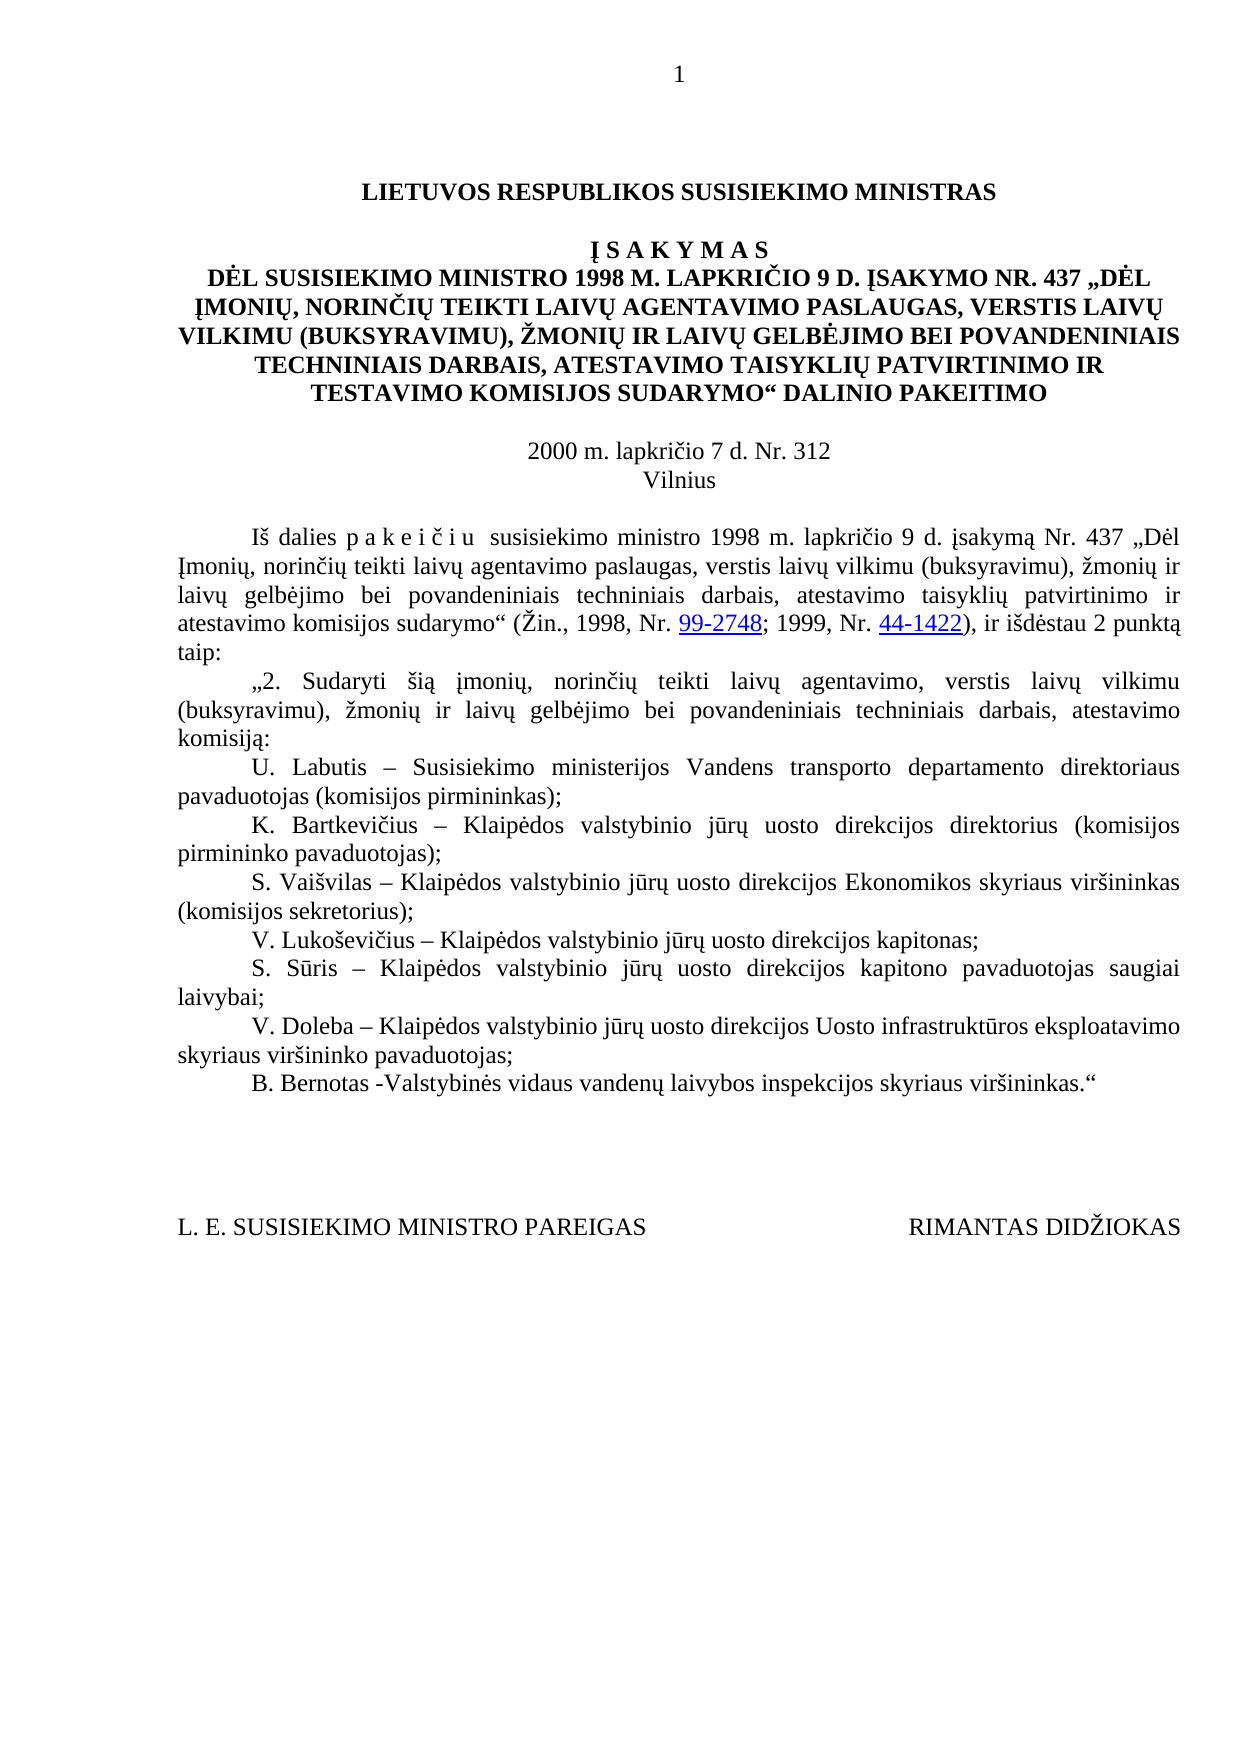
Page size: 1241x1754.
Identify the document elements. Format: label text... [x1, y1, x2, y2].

text B. Bernotas -Valstybinės vidaus vandenų laivybos inspekcijos skyriaus viršininkas.“ [177, 1068, 1181, 1097]
text S. Sūris – Klaipėdos valstybinio jūrų uosto direkcijos kapitono pavaduotojas saugiai laivybai; [177, 953, 1181, 1011]
text L. E. SUSISIEKIMO MINISTRO PAREIGAS RIMANTAS DIDŽIOKAS [177, 1212, 1181, 1241]
text 2000 m. lapkričio 7 d. Nr. 312 [177, 436, 1181, 465]
text Iš dalies pakeičiu susisiekimo ministro 1998 m. lapkričio 9 d. įsakymą Nr. 437 „Dėl Įmonių, norinčių teikti laivų agentavimo paslaugas, verstis laivų vilkimu (buksyravimu), žmonių ir laivų gelbėjimo bei povandeniniais techniniais darbais, atestavimo taisyklių patvirtinimo ir atestavimo komisijos sudarymo“ (Žin., 1998, Nr. 99-2748; 1999, Nr. 44-1422), ir išdėstau 2 punktą taip: [177, 522, 1181, 666]
text U. Labutis – Susisiekimo ministerijos Vandens transporto departamento direktoriaus pavaduotojas (komisijos pirmininkas); [177, 752, 1181, 810]
text K. Bartkevičius – Klaipėdos valstybinio jūrų uosto direkcijos direktorius (komisijos pirmininko pavaduotojas); [177, 810, 1181, 867]
text DĖL SUSISIEKIMO MINISTRO 1998 M. LAPKRIČIO 9 D. ĮSAKYMO NR. 437 „DĖL ĮMONIŲ, NORINČIŲ TEIKTI LAIVŲ AGENTAVIMO PASLAUGAS, VERSTIS LAIVŲ VILKIMU (BUKSYRAVIMU), ŽMONIŲ IR LAIVŲ GELBĖJIMO BEI POVANDENINIAIS TECHNINIAIS DARBAIS, ATESTAVIMO TAISYKLIŲ PATVIRTINIMO IR TESTAVIMO KOMISIJOS SUDARYMO“ DALINIO PAKEITIMO [177, 263, 1181, 407]
text V. Lukoševičius – Klaipėdos valstybinio jūrų uosto direkcijos kapitonas; [177, 925, 1181, 953]
text LIETUVOS RESPUBLIKOS SUSISIEKIMO MINISTRAS [177, 177, 1181, 206]
text Vilnius [177, 465, 1181, 493]
text S. Vaišvilas – Klaipėdos valstybinio jūrų uosto direkcijos Ekonomikos skyriaus viršininkas (komisijos sekretorius); [177, 867, 1181, 925]
text „2. Sudaryti šią įmonių, norinčių teikti laivų agentavimo, verstis laivų vilkimu (buksyravimu), žmonių ir laivų gelbėjimo bei povandeniniais techniniais darbais, atestavimo komisiją: [177, 666, 1181, 752]
text V. Doleba – Klaipėdos valstybinio jūrų uosto direkcijos Uosto infrastruktūros eksploatavimo skyriaus viršininko pavaduotojas; [177, 1011, 1181, 1068]
text Į S A K Y M A S [177, 235, 1181, 263]
